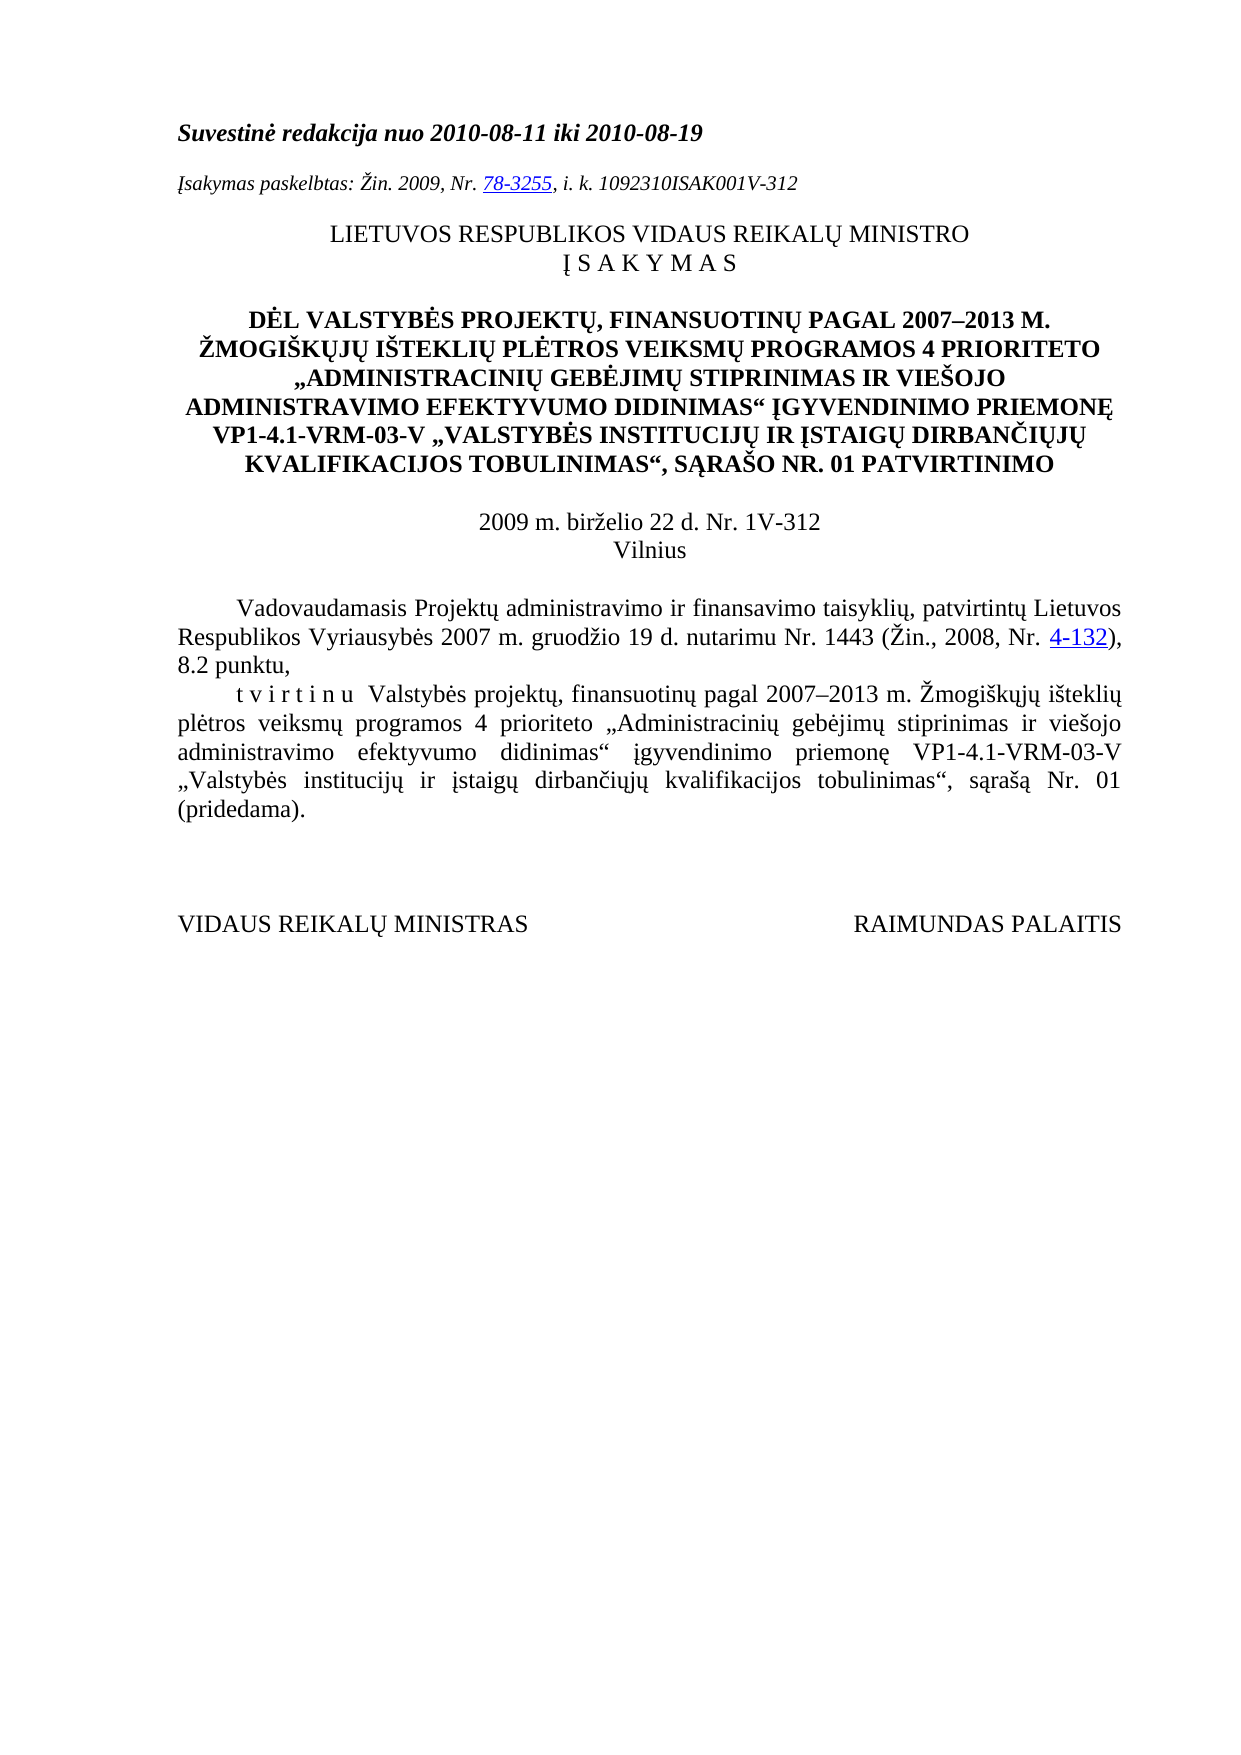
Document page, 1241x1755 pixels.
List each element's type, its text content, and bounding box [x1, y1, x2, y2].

text Vadovaudamasis Projektų administravimo ir finansavimo taisyklių, patvirtintų Lietuvos Respublikos Vyriausybės 2007 m. gruodžio 19 d. nutarimu Nr. 1443 (Žin., 2008, Nr. 4-132), 8.2 punktu, [177, 593, 1122, 679]
text ĮSAKYMAS [177, 248, 1122, 277]
text 2009 m. birželio 22 d. Nr. 1V-312 [177, 507, 1122, 535]
text VIDAUS REIKALŲ MINISTRAS RAIMUNDAS PALAITIS [177, 909, 1122, 938]
text Įsakymas paskelbtas: Žin. 2009, Nr. 78-3255, i. k. 1092310ISAK001V-312 [177, 171, 1122, 195]
text DĖL VALSTYBĖS PROJEKTŲ, FINANSUOTINŲ PAGAL 2007–2013 M. ŽMOGIŠKŲJŲ IŠTEKLIŲ PLĖTROS VEIKSMŲ PROGRAMOS 4 PRIORITETO „ADMINISTRACINIŲ GEBĖJIMŲ STIPRINIMAS IR VIEŠOJO ADMINISTRAVIMO EFEKTYVUMO DIDINIMAS“ ĮGYVENDINIMO PRIEMONĘ VP1-4.1-VRM-03-V „VALSTYBĖS INSTITUCIJŲ IR ĮSTAIGŲ DIRBANČIŲJŲ KVALIFIKACIJOS TOBULINIMAS“, SĄRAŠO NR. 01 PATVIRTINIMO [177, 305, 1122, 478]
text Suvestinė redakcija nuo 2010-08-11 iki 2010-08-19 [177, 118, 1122, 147]
text LIETUVOS RESPUBLIKOS VIDAUS REIKALŲ MINISTRO [177, 219, 1122, 248]
text Vilnius [177, 535, 1122, 564]
text tvirtinu Valstybės projektų, finansuotinų pagal 2007–2013 m. Žmogiškųjų išteklių plėtros veiksmų programos 4 prioriteto „Administracinių gebėjimų stiprinimas ir viešojo administravimo efektyvumo didinimas“ įgyvendinimo priemonę VP1-4.1-VRM-03-V „Valstybės institucijų ir įstaigų dirbančiųjų kvalifikacijos tobulinimas“, sąrašą Nr. 01 (pridedama). [177, 679, 1122, 823]
